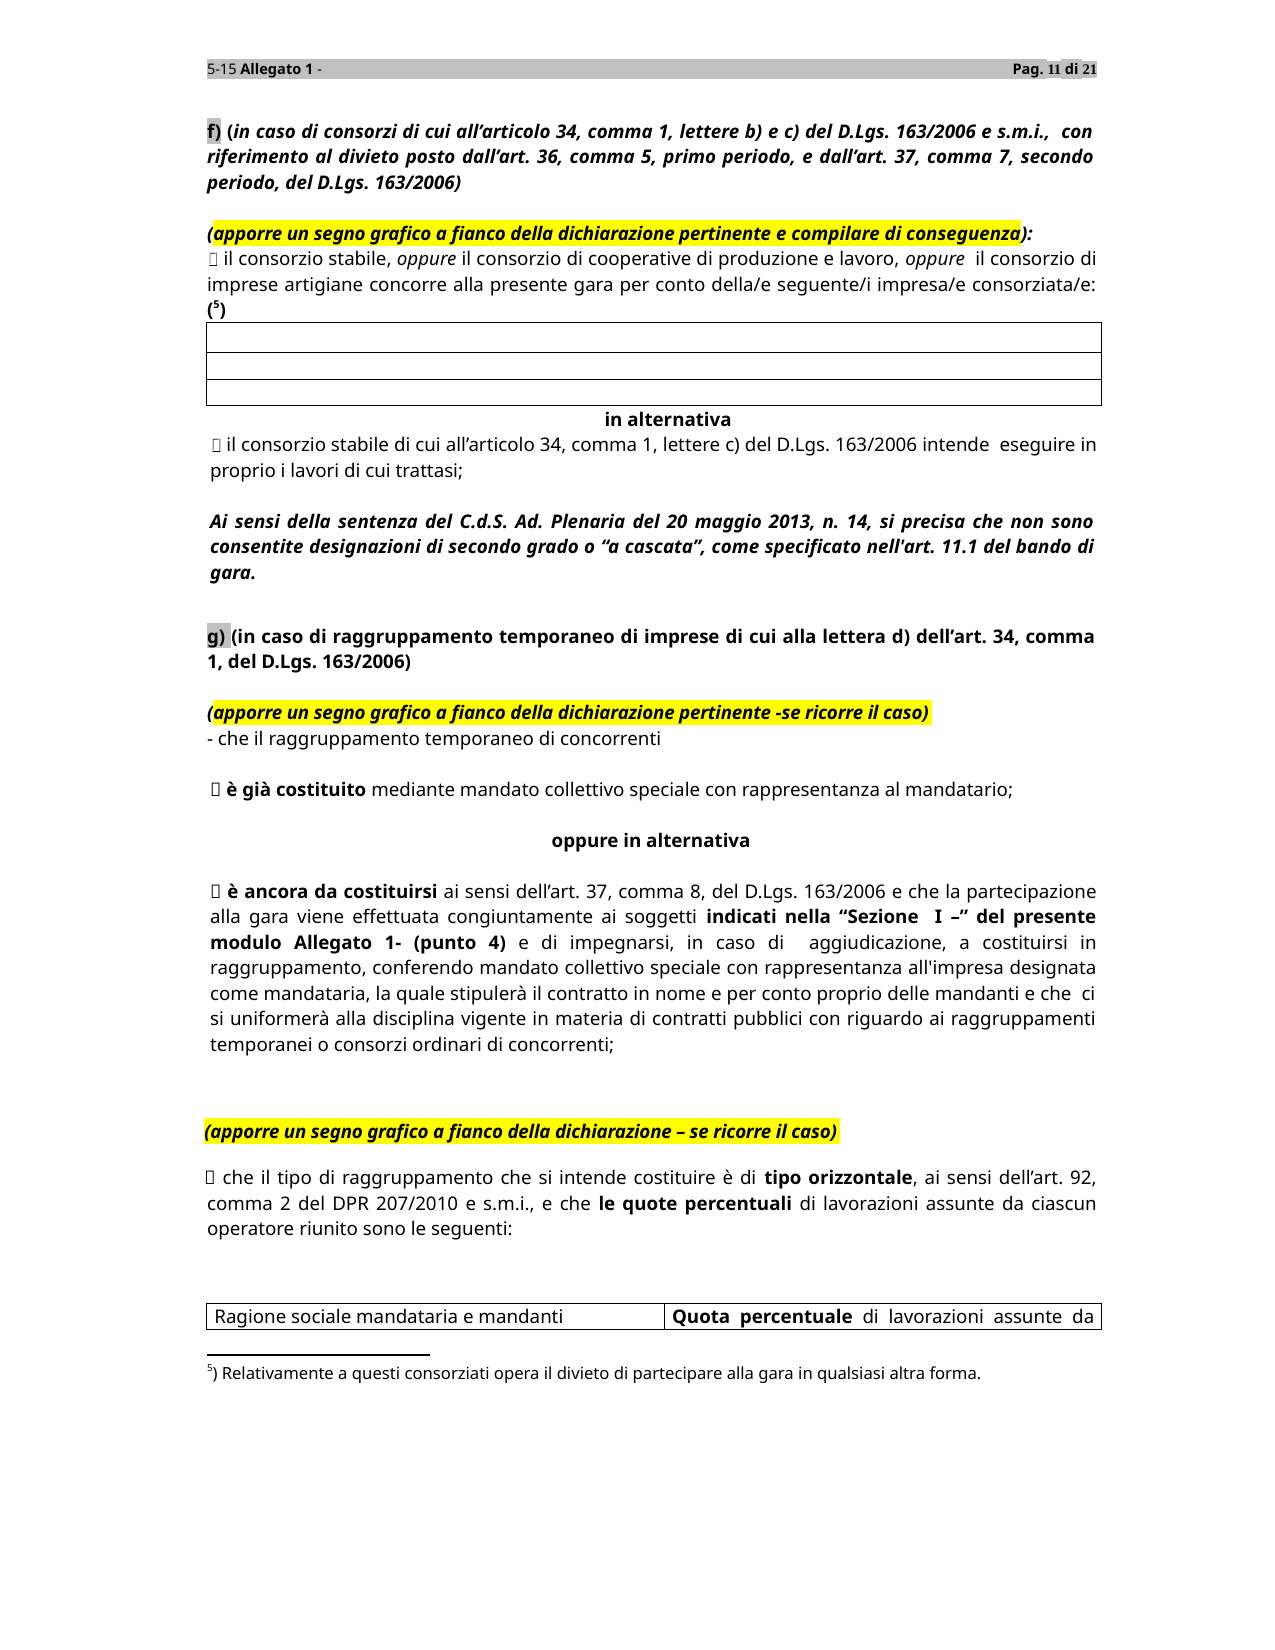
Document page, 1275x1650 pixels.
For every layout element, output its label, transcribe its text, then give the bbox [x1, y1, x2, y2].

table_cell [207, 380, 1101, 405]
text oppure in alternativa [210, 827, 1097, 853]
text in alternativa [244, 406, 1097, 432]
text ) Relativamente a questi consorziati opera il divieto di partecipare alla gara in qualsiasi altra forma. [207, 1361, 1097, 1384]
text  il consorzio stabile, oppure il consorzio di cooperative di produzione e lavoro, oppure il consorzio di imprese artigiane concorre alla presente gara per conto della/e seguente/i impresa/e consorziata/e: () [207, 246, 1097, 322]
text (apporre un segno grafico a fianco della dichiarazione – se ricorre il caso) [204, 1118, 1097, 1144]
text f) (in caso di consorzi di cui all’articolo 34, comma 1, lettere b) e c) del D.Lgs. 163/2006 e s.m.i., con riferimento al divieto posto dall’art. 36, comma 5, primo periodo, e dall’art. 37, comma 7, secondo periodo, del D.Lgs. 163/2006) [207, 118, 1097, 195]
text - che il raggruppamento temporaneo di concorrenti [207, 725, 1097, 751]
text (apporre un segno grafico a fianco della dichiarazione pertinente -se ricorre il caso) [207, 699, 1097, 725]
text g) (in caso di raggruppamento temporaneo di imprese di cui alla lettera d) dell’art. 34, comma 1, del D.Lgs. 163/2006) [207, 623, 1097, 674]
text (apporre un segno grafico a fianco della dichiarazione pertinente e compilare di conseguenza): [207, 220, 1097, 246]
text  è già costituito mediante mandato collettivo speciale con rappresentanza al mandatario; [210, 776, 1097, 802]
table_header Quota percentuale di lavorazioni assunte da [665, 1304, 1101, 1329]
text  che il tipo di raggruppamento che si intende costituire è di tipo orizzontale, ai sensi dell’art. 92, comma 2 del DPR 207/2010 e s.m.i., e che le quote percentuali di lavorazioni assunte da ciascun operatore riunito sono le seguenti: [204, 1164, 1097, 1241]
table_header Ragione sociale mandataria e mandanti [207, 1304, 664, 1329]
table_cell [207, 353, 1101, 379]
text Ai sensi della sentenza del C.d.S. Ad. Plenaria del 20 maggio 2013, n. 14, si precisa che non sono consentite designazioni di secondo grado o “a cascata”, come specificato nell'art. 11.1 del bando di gara. [210, 508, 1097, 585]
text  è ancora da costituirsi ai sensi dell’art. 37, comma 8, del D.Lgs. 163/2006 e che la partecipazione alla gara viene effettuata congiuntamente ai soggetti indicati nella “Sezione I –” del presente modulo Allegato 1- (punto 4) e di impegnarsi, in caso di aggiudicazione, a costituirsi in raggruppamento, conferendo mandato collettivo speciale con rappresentanza all'impresa designata come mandataria, la quale stipulerà il contratto in nome e per conto proprio delle mandanti e che ci si uniformerà alla disciplina vigente in materia di contratti pubblici con riguardo ai raggruppamenti temporanei o consorzi ordinari di concorrenti; [210, 878, 1097, 1057]
table_header [207, 323, 1101, 352]
text  il consorzio stabile di cui all’articolo 34, comma 1, lettere c) del D.Lgs. 163/2006 intende eseguire in proprio i lavori di cui trattasi; [210, 432, 1097, 483]
